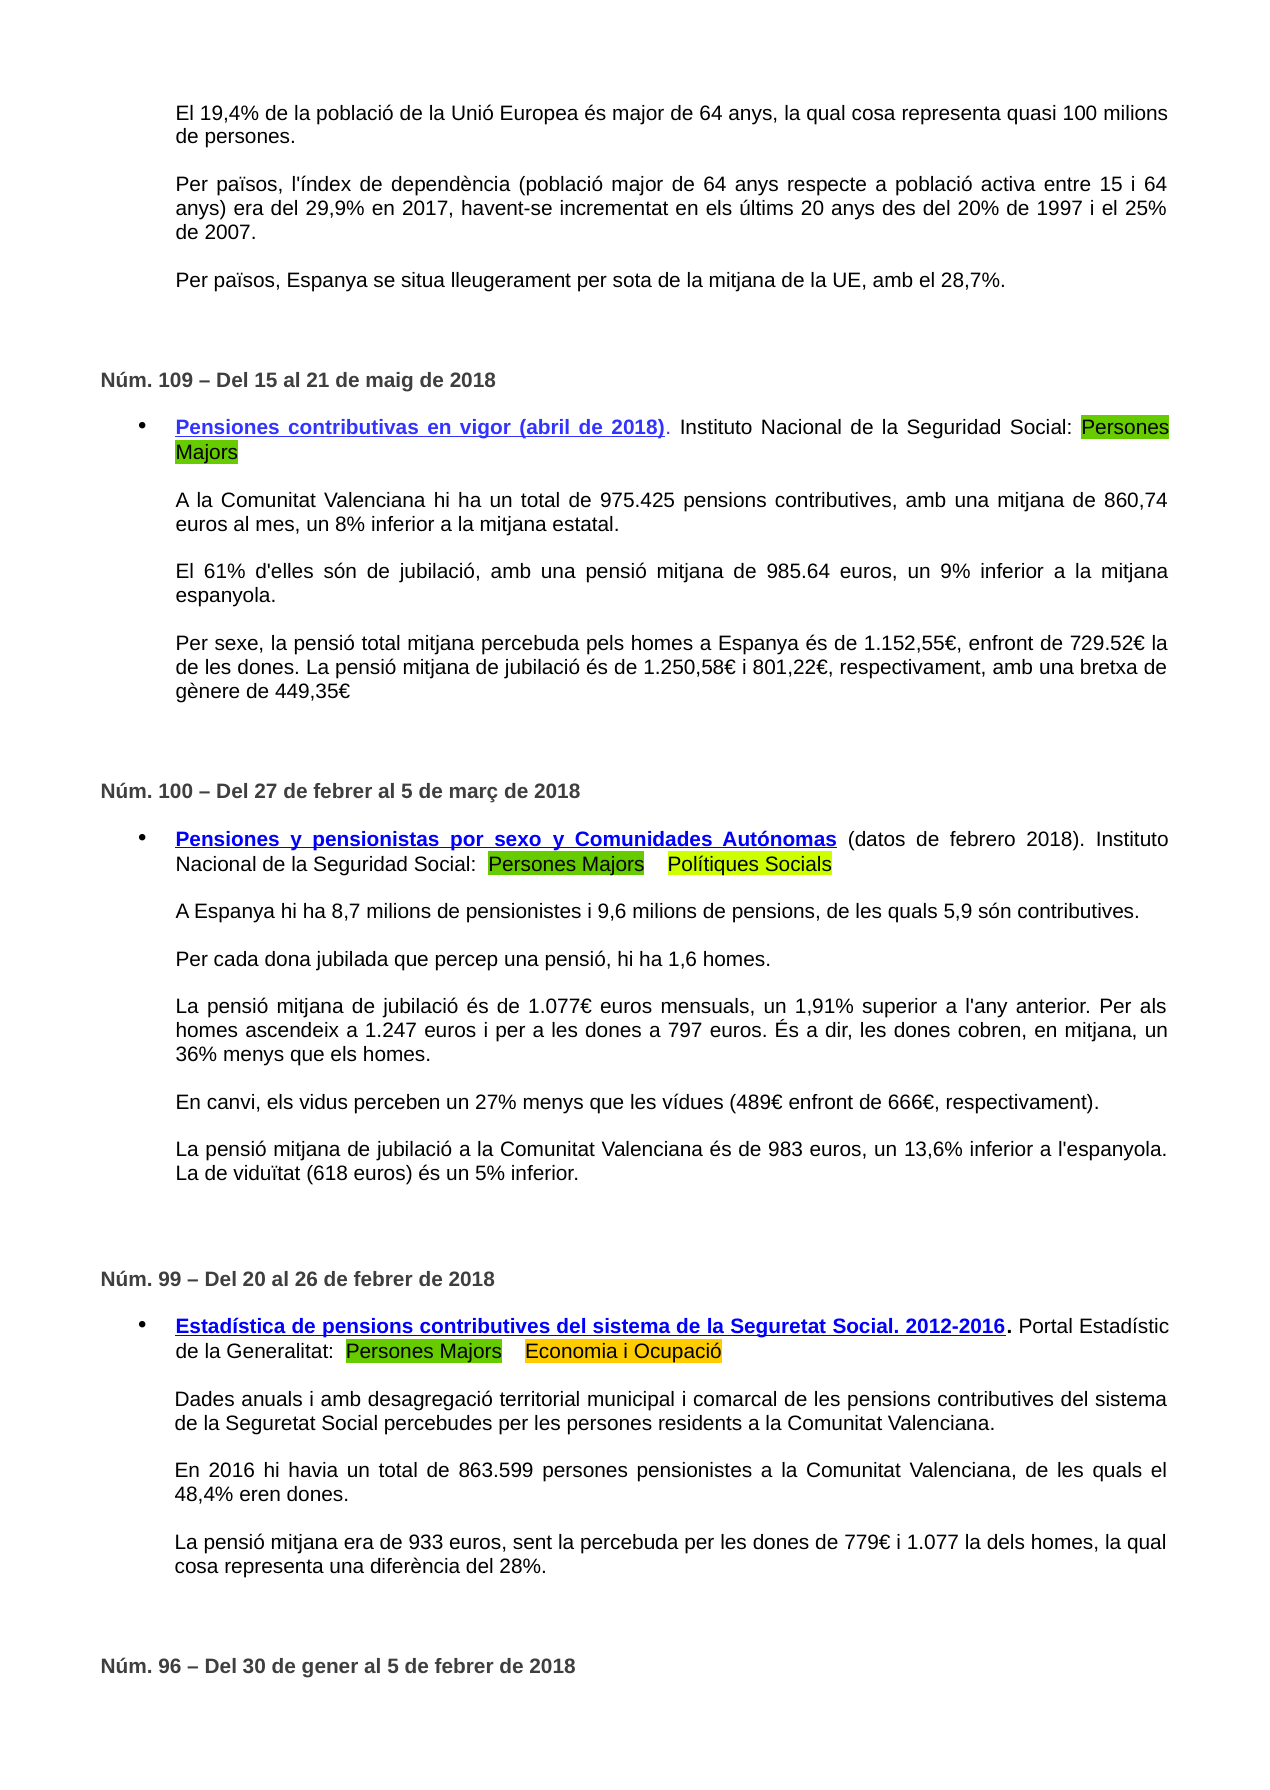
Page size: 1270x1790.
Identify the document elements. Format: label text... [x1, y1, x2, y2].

list Pensiones contributivas en vigor (abril de 2018). Instituto Nacional de la Seguridad Social: Persones Majors [138, 415, 1169, 464]
text Dades anuals i amb desagregació territorial municipal i comarcal de les pensions contributives del sistema de la Seguretat Social percebudes per les persones residents a la Comunitat Valenciana. [174, 1387, 1169, 1435]
text A Espanya hi ha 8,7 milions de pensionistes i 9,6 milions de pensions, de les quals 5,9 són contributives. [175, 899, 1169, 923]
text Per cada dona jubilada que percep una pensió, hi ha 1,6 homes. [175, 947, 1169, 971]
text La pensió mitjana de jubilació és de 1.077€ euros mensuals, un 1,91% superior a l'any anterior. Per als homes ascendeix a 1.247 euros i per a les dones a 797 euros. És a dir, les dones cobren, en mitjana, un 36% menys que els homes. [175, 994, 1169, 1066]
list Per països, Espanya se situa lleugerament per sota de la mitjana de la UE, amb el 28,7%. [138, 267, 1169, 291]
text Núm. 99 – Del 20 al 26 de febrer de 2018 [100, 1267, 1169, 1291]
text Núm. 96 – Del 30 de gener al 5 de febrer de 2018 [100, 1654, 1169, 1678]
list Per països, l'índex de dependència (població major de 64 anys respecte a població activa entre 15 i 64 anys) era del 29,9% en 2017, havent-se incrementat en els últims 20 anys des del 20% de 1997 i el 25% de 2007. [138, 172, 1169, 244]
text Núm. 109 – Del 15 al 21 de maig de 2018 [100, 367, 1169, 391]
text La pensió mitjana era de 933 euros, sent la percebuda per les dones de 779€ i 1.077 la dels homes, la qual cosa representa una diferència del 28%. [174, 1530, 1169, 1578]
list El 19,4% de la població de la Unió Europea és major de 64 anys, la qual cosa representa quasi 100 milions de persones. [138, 100, 1169, 148]
text En canvi, els vidus perceben un 27% menys que les vídues (489€ enfront de 666€, respectivament). [175, 1090, 1169, 1114]
list Per sexe, la pensió total mitjana percebuda pels homes a Espanya és de 1.152,55€, enfront de 729.52€ la de les dones. La pensió mitjana de jubilació és de 1.250,58€ i 801,22€, respectivament, amb una bretxa de gènere de 449,35€ [138, 631, 1169, 703]
text Núm. 100 – Del 27 de febrer al 5 de març de 2018 [100, 779, 1169, 803]
list Pensiones y pensionistas por sexo y Comunidades Autónomas (datos de febrero 2018). Instituto Nacional de la Seguridad Social: Persones Majors Polítiques Socials [138, 826, 1169, 875]
list A la Comunitat Valenciana hi ha un total de 975.425 pensions contributives, amb una mitjana de 860,74 euros al mes, un 8% inferior a la mitjana estatal. [138, 488, 1169, 536]
list Estadística de pensions contributives del sistema de la Seguretat Social. 2012-2016. Portal Estadístic de la Generalitat: Persones Majors Economia i Ocupació [138, 1314, 1169, 1363]
list El 61% d'elles són de jubilació, amb una pensió mitjana de 985.64 euros, un 9% inferior a la mitjana espanyola. [138, 559, 1169, 607]
text La pensió mitjana de jubilació a la Comunitat Valenciana és de 983 euros, un 13,6% inferior a l'espanyola. La de viduïtat (618 euros) és un 5% inferior. [175, 1137, 1169, 1185]
text En 2016 hi havia un total de 863.599 persones pensionistes a la Comunitat Valenciana, de les quals el 48,4% eren dones. [174, 1458, 1169, 1506]
